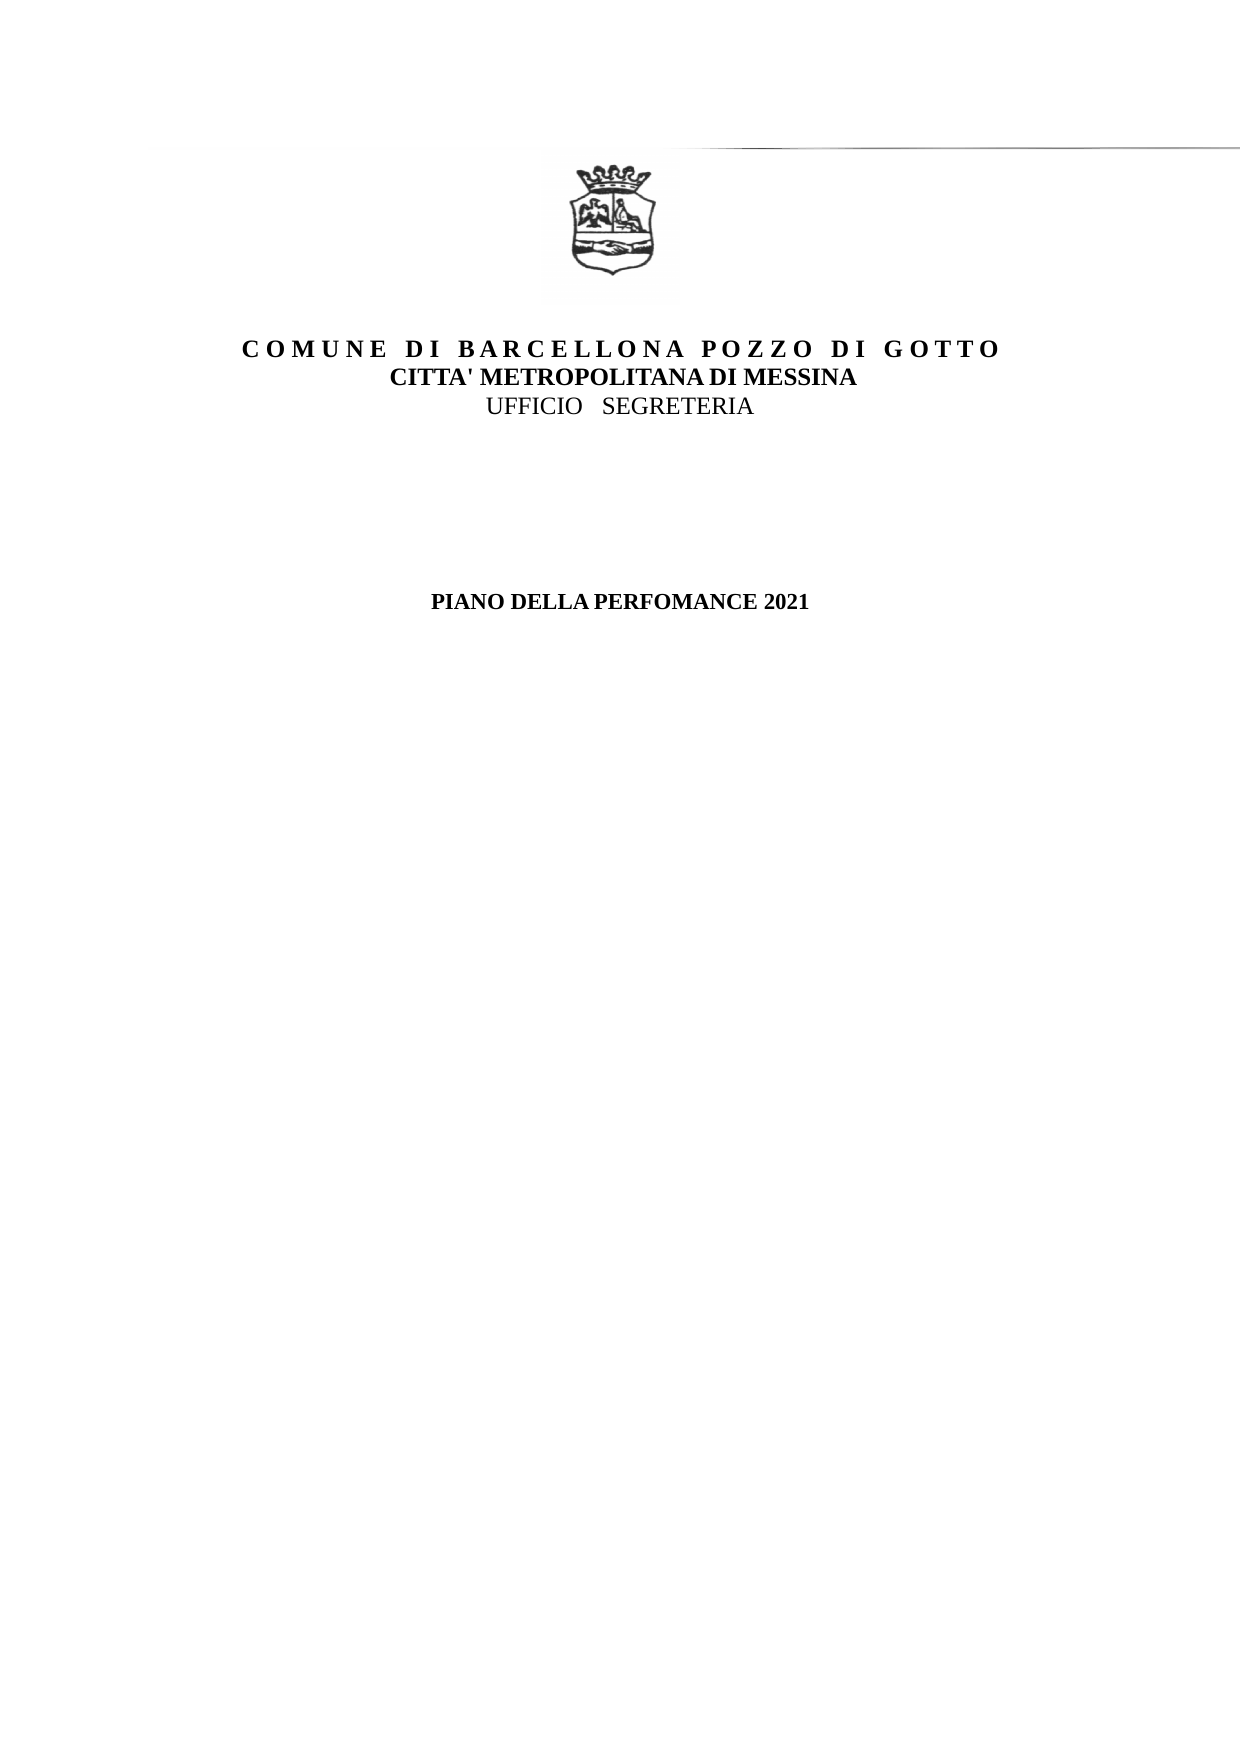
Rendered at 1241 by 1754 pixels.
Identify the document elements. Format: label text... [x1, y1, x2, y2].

text UFFICIO SEGRETERIA [118, 391, 1122, 420]
text C O M U N E D I B A R C E L L O N A P O Z Z O D I G O T T O [118, 334, 1122, 362]
text CITTA' METROPOLITANA DI MESSINA [118, 362, 1122, 391]
text PIANO DELLA PERFOMANCE 2021 [118, 588, 1122, 614]
